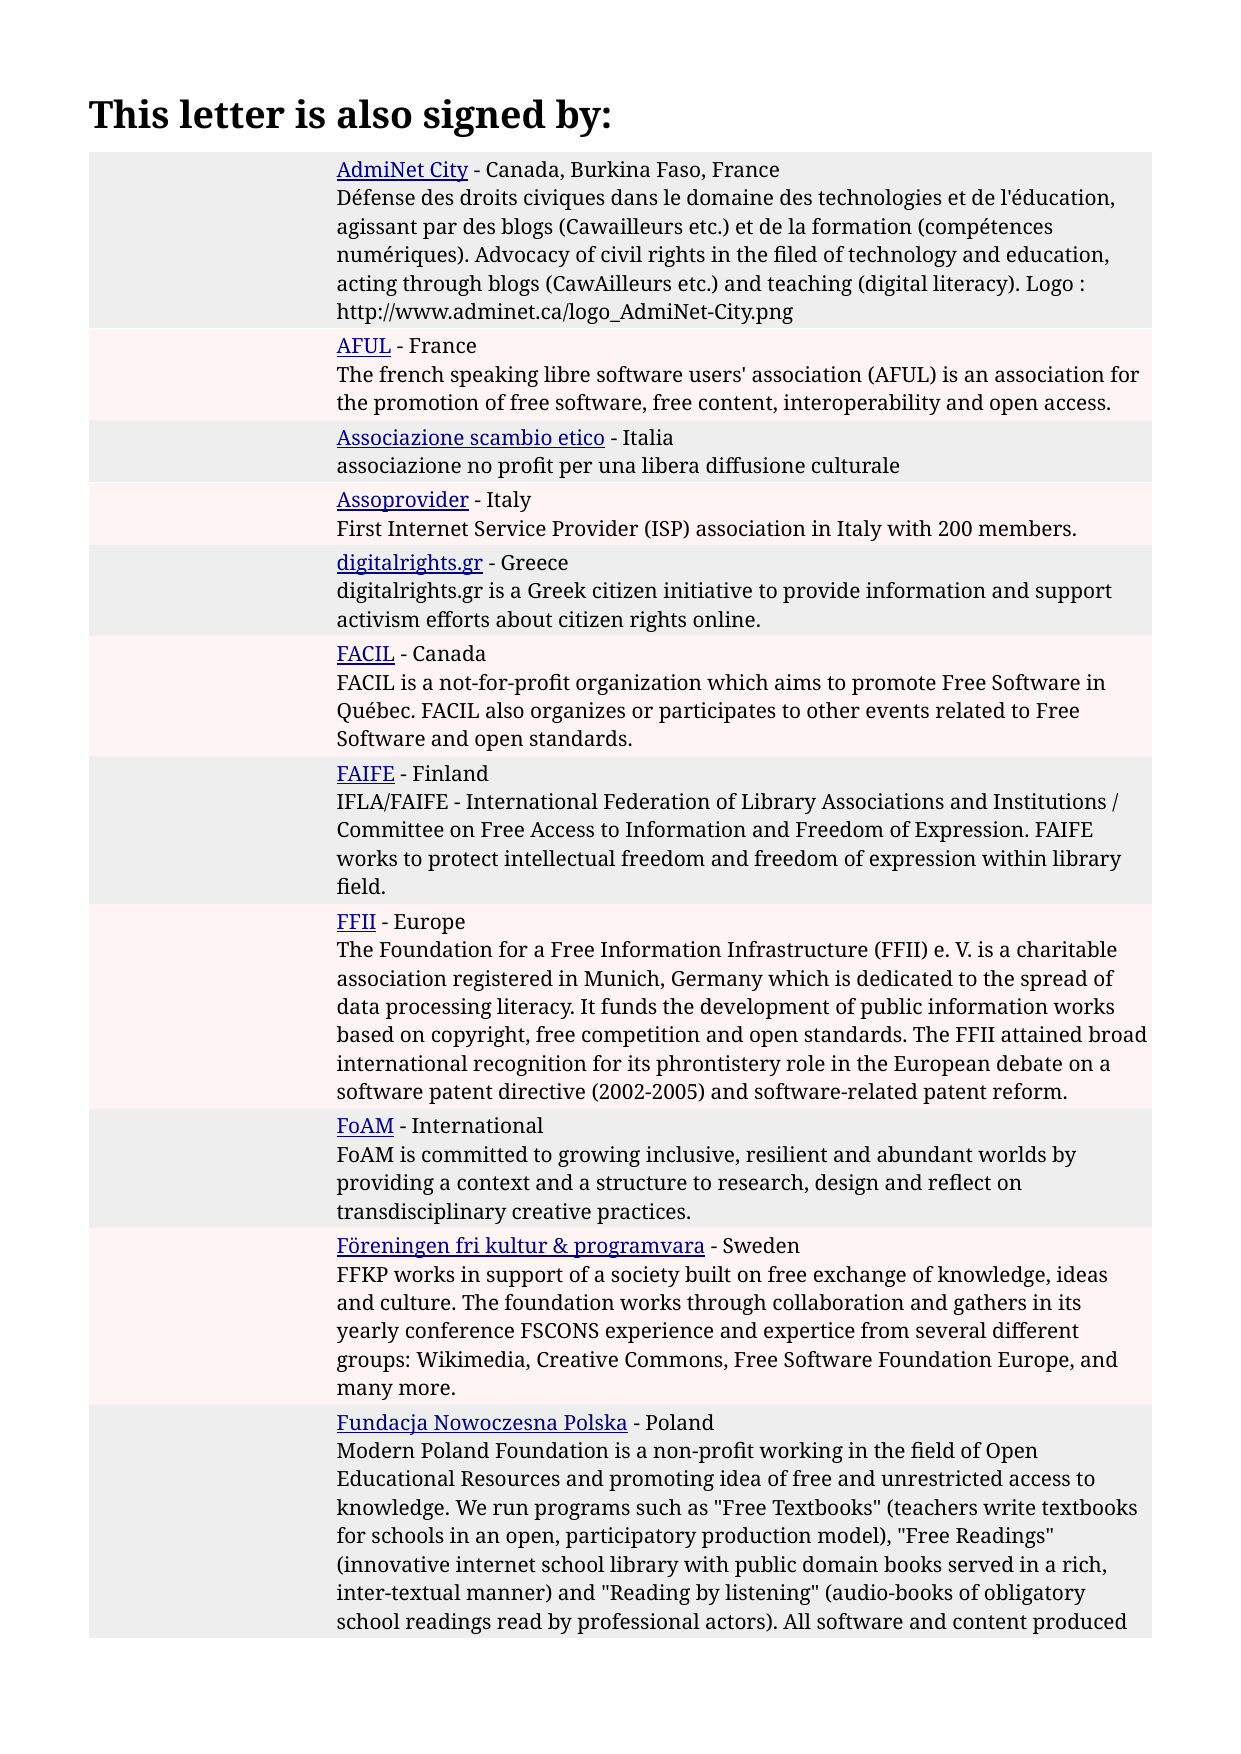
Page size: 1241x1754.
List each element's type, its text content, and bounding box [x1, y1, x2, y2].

table_cell FACIL - Canada FACIL is a not-for-profit organization which aims to promote Free Software in Québec. FACIL also organizes or participates to other events related to Free Software and open standards. [334, 636, 1152, 756]
table_cell [89, 904, 333, 1109]
table_cell [89, 483, 333, 545]
subtitle This letter is also signed by: [88, 88, 1152, 139]
table_cell [89, 636, 333, 756]
table_cell [89, 1405, 333, 1638]
table_cell [89, 329, 333, 420]
table_cell [89, 756, 333, 904]
table_cell FoAM - International FoAM is committed to growing inclusive, resilient and abundant worlds by providing a context and a structure to research, design and reflect on transdisciplinary creative practices. [334, 1109, 1152, 1228]
table_cell Fundacja Nowoczesna Polska - Poland Modern Poland Foundation is a non-profit working in the field of Open Educational Resources and promoting idea of free and unrestricted access to knowledge. We run programs such as "Free Textbooks" (teachers write textbooks for schools in an open, participatory production model), "Free Readings" (innovative internet school library with public domain books served in a rich, inter-textual manner) and "Reading by listening" (audio-books of obligatory school readings read by professional actors). All software and content produced [334, 1405, 1152, 1638]
table_header AdmiNet City - Canada, Burkina Faso, France Défense des droits civiques dans le domaine des technologies et de l'éducation, agissant par des blogs (Cawailleurs etc.) et de la formation (compétences numériques). Advocacy of civil rights in the filed of technology and education, acting through blogs (CawAilleurs etc.) and teaching (digital literacy). Logo : http://www.adminet.ca/logo_AdmiNet-City.png [334, 152, 1152, 328]
table_cell Assoprovider - Italy First Internet Service Provider (ISP) association in Italy with 200 members. [334, 483, 1152, 545]
table_cell FAIFE - Finland IFLA/FAIFE - International Federation of Library Associations and Institutions / Committee on Free Access to Information and Freedom of Expression. FAIFE works to protect intellectual freedom and freedom of expression within library field. [334, 756, 1152, 904]
table_cell FFII - Europe The Foundation for a Free Information Infrastructure (FFII) e. V. is a charitable association registered in Munich, Germany which is dedicated to the spread of data processing literacy. It funds the development of public information works based on copyright, free competition and open standards. The FFII attained broad international recognition for its phrontistery role in the European debate on a software patent directive (2002-2005) and software-related patent reform. [334, 904, 1152, 1109]
table_cell [89, 1228, 333, 1405]
table_cell [89, 420, 333, 482]
table_header [89, 152, 333, 328]
table_cell Associazione scambio etico - Italia associazione no profit per una libera diffusione culturale [334, 420, 1152, 482]
table_cell [89, 545, 333, 636]
table_cell AFUL - France The french speaking libre software users' association (AFUL) is an association for the promotion of free software, free content, interoperability and open access. [334, 329, 1152, 420]
table_cell Föreningen fri kultur & programvara - Sweden FFKP works in support of a society built on free exchange of knowledge, ideas and culture. The foundation works through collaboration and gathers in its yearly conference FSCONS experience and expertice from several different groups: Wikimedia, Creative Commons, Free Software Foundation Europe, and many more. [334, 1228, 1152, 1405]
table_cell digitalrights.gr - Greece digitalrights.gr is a Greek citizen initiative to provide information and support activism efforts about citizen rights online. [334, 545, 1152, 636]
table_cell [89, 1109, 333, 1228]
